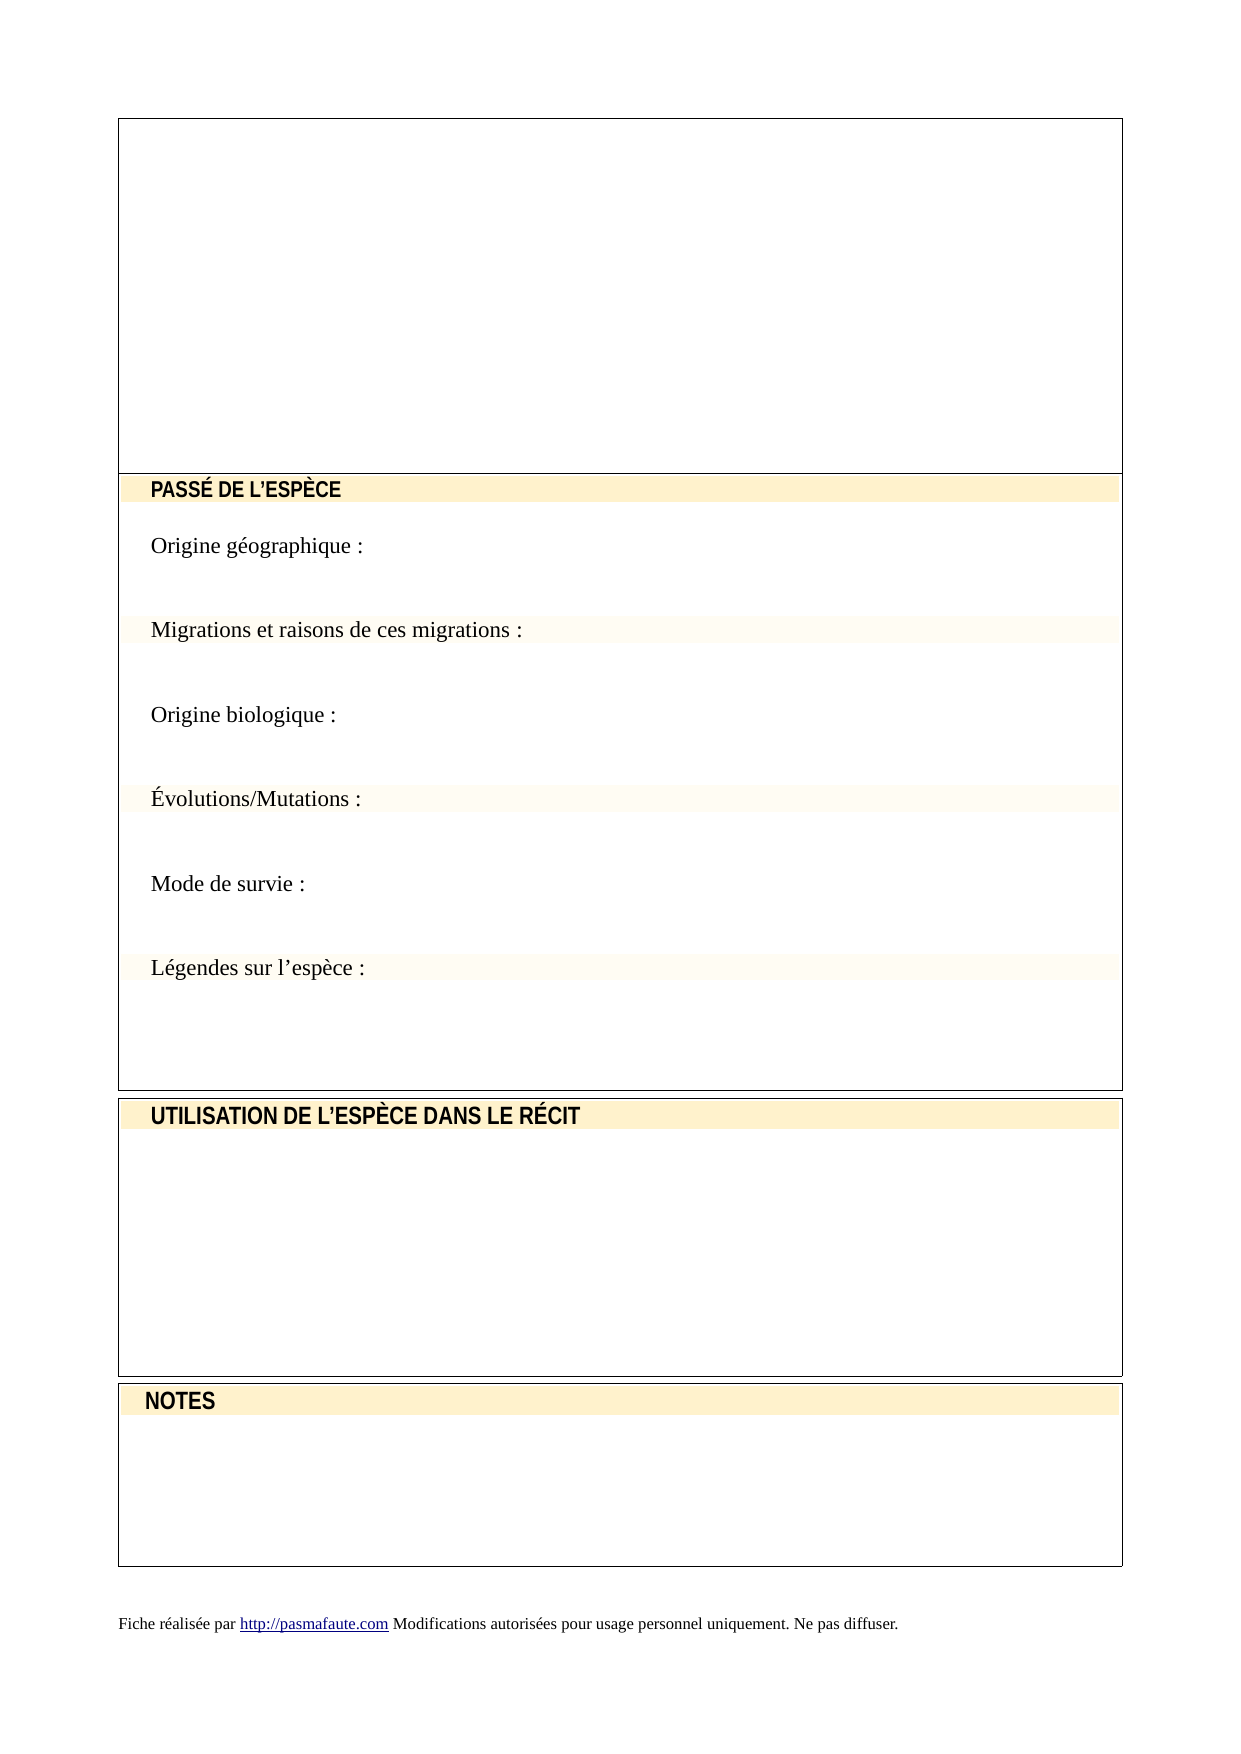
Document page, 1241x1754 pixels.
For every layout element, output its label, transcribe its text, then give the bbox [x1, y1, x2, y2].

table_header PASSÉ DE L’ESPÈCE Origine géographique : Migrations et raisons de ces migrations : Origine biologique : Évolutions/Mutations : Mode de survie : Légendes sur l’espèce : [119, 474, 1122, 1090]
table_header Utilisation de l’espèce dans le récit [119, 1099, 1122, 1376]
table_header [119, 119, 1122, 473]
table_header NOTES [119, 1384, 1122, 1566]
